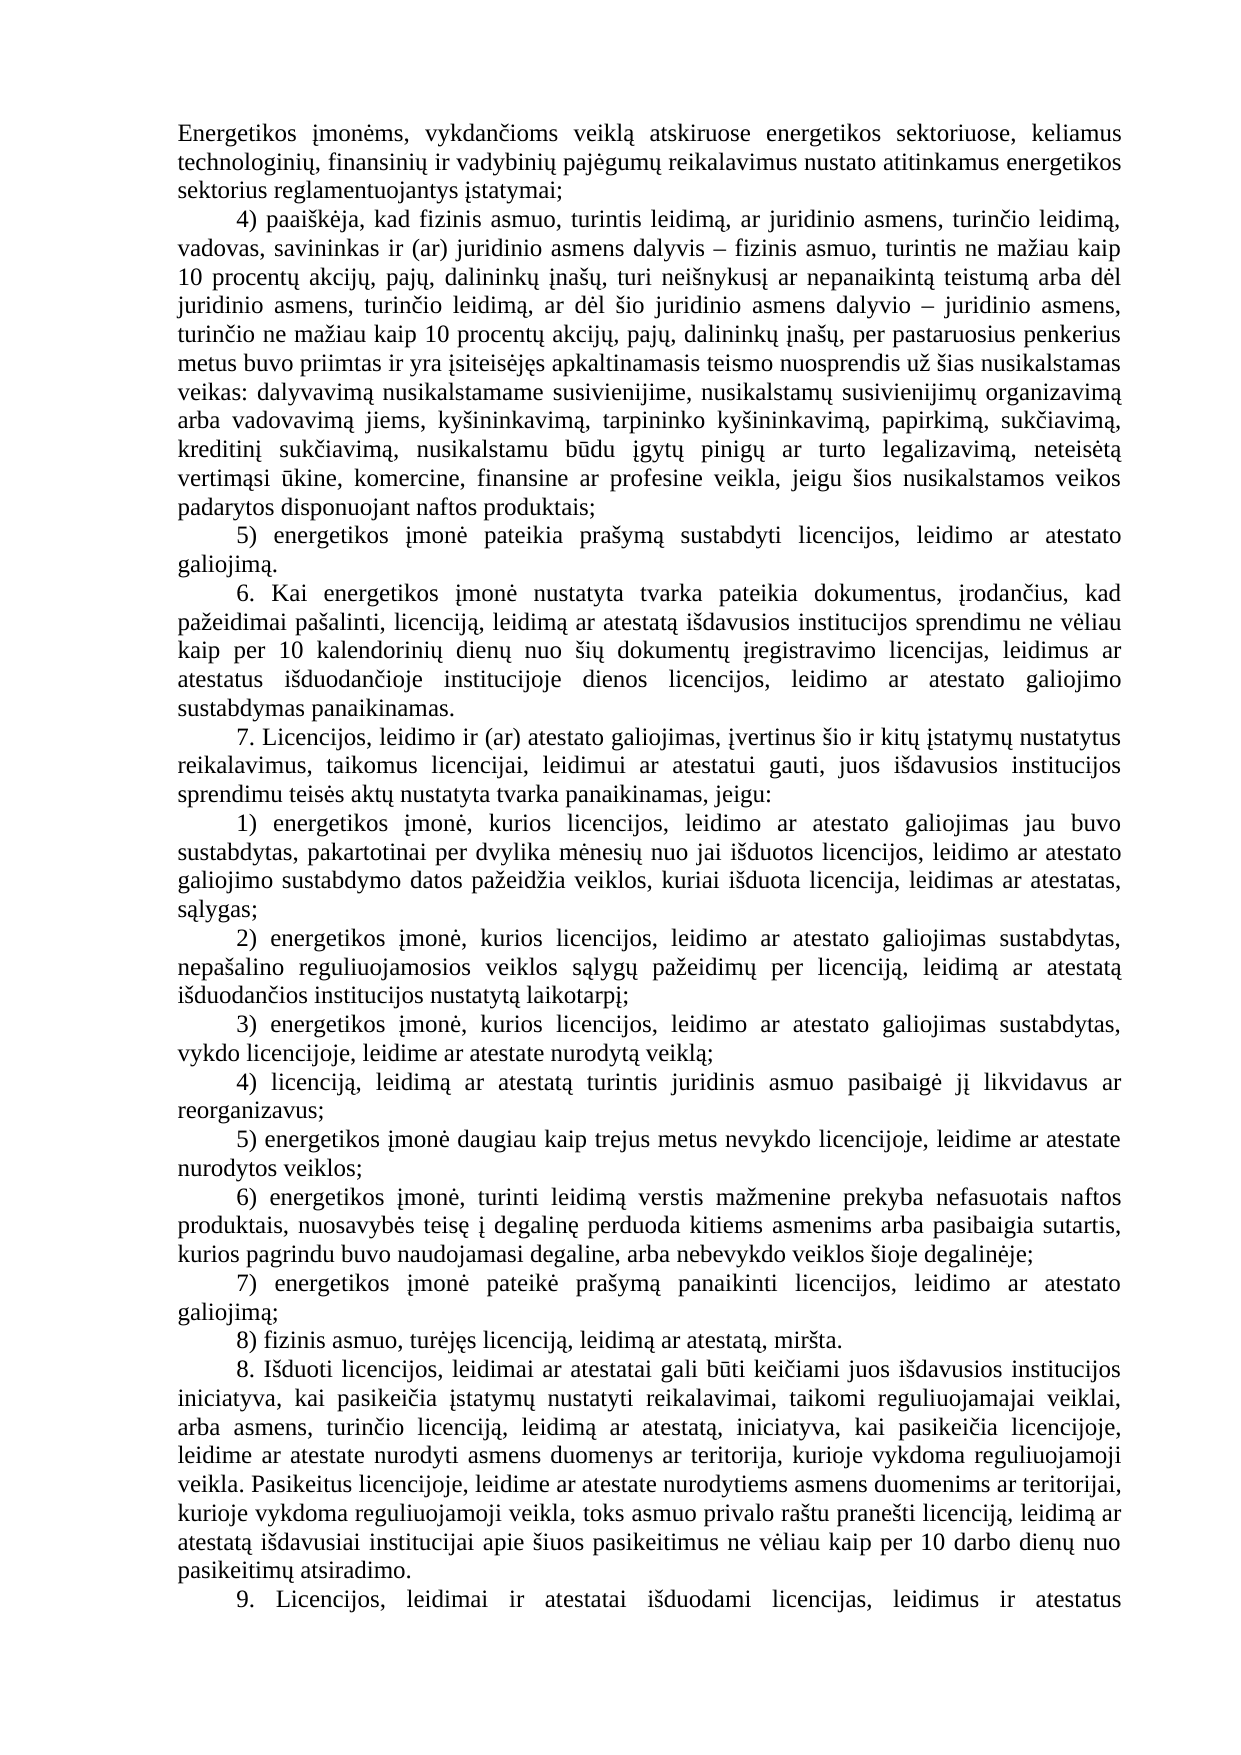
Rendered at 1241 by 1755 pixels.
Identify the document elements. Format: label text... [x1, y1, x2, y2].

text 4) paaiškėja, kad fizinis asmuo, turintis leidimą, ar juridinio asmens, turinčio leidimą, vadovas, savininkas ir (ar) juridinio asmens dalyvis – fizinis asmuo, turintis ne mažiau kaip 10 procentų akcijų, pajų, dalininkų įnašų, turi neišnykusį ar nepanaikintą teistumą arba dėl juridinio asmens, turinčio leidimą, ar dėl šio juridinio asmens dalyvio – juridinio asmens, turinčio ne mažiau kaip 10 procentų akcijų, pajų, dalininkų įnašų, per pastaruosius penkerius metus buvo priimtas ir yra įsiteisėjęs apkaltinamasis teismo nuosprendis už šias nusikalstamas veikas: dalyvavimą nusikalstamame susivienijime, nusikalstamų susivienijimų organizavimą arba vadovavimą jiems, kyšininkavimą, tarpininko kyšininkavimą, papirkimą, sukčiavimą, kreditinį sukčiavimą, nusikalstamu būdu įgytų pinigų ar turto legalizavimą, neteisėtą vertimąsi ūkine, komercine, finansine ar profesine veikla, jeigu šios nusikalstamos veikos padarytos disponuojant naftos produktais; [177, 204, 1122, 521]
text 3) energetikos įmonė, kurios licencijos, leidimo ar atestato galiojimas sustabdytas, vykdo licencijoje, leidime ar atestate nurodytą veiklą; [177, 1009, 1122, 1067]
text 5) energetikos įmonė daugiau kaip trejus metus nevykdo licencijoje, leidime ar atestate nurodytos veiklos; [177, 1124, 1122, 1182]
text 5) energetikos įmonė pateikia prašymą sustabdyti licencijos, leidimo ar atestato galiojimą. [177, 521, 1122, 578]
text 4) licenciją, leidimą ar atestatą turintis juridinis asmuo pasibaigė jį likvidavus ar reorganizavus; [177, 1067, 1122, 1124]
text 2) energetikos įmonė, kurios licencijos, leidimo ar atestato galiojimas sustabdytas, nepašalino reguliuojamosios veiklos sąlygų pažeidimų per licenciją, leidimą ar atestatą išduodančios institucijos nustatytą laikotarpį; [177, 923, 1122, 1009]
text 9. Licencijos, leidimai ir atestatai išduodami licencijas, leidimus ir atestatus [177, 1584, 1122, 1613]
text 6. Kai energetikos įmonė nustatyta tvarka pateikia dokumentus, įrodančius, kad pažeidimai pašalinti, licenciją, leidimą ar atestatą išdavusios institucijos sprendimu ne vėliau kaip per 10 kalendorinių dienų nuo šių dokumentų įregistravimo licencijas, leidimus ar atestatus išduodančioje institucijoje dienos licencijos, leidimo ar atestato galiojimo sustabdymas panaikinamas. [177, 578, 1122, 722]
text Energetikos įmonėms, vykdančioms veiklą atskiruose energetikos sektoriuose, keliamus technologinių, finansinių ir vadybinių pajėgumų reikalavimus nustato atitinkamus energetikos sektorius reglamentuojantys įstatymai; [177, 118, 1122, 204]
text 8. Išduoti licencijos, leidimai ar atestatai gali būti keičiami juos išdavusios institucijos iniciatyva, kai pasikeičia įstatymų nustatyti reikalavimai, taikomi reguliuojamajai veiklai, arba asmens, turinčio licenciją, leidimą ar atestatą, iniciatyva, kai pasikeičia licencijoje, leidime ar atestate nurodyti asmens duomenys ar teritorija, kurioje vykdoma reguliuojamoji veikla. Pasikeitus licencijoje, leidime ar atestate nurodytiems asmens duomenims ar teritorijai, kurioje vykdoma reguliuojamoji veikla, toks asmuo privalo raštu pranešti licenciją, leidimą ar atestatą išdavusiai institucijai apie šiuos pasikeitimus ne vėliau kaip per 10 darbo dienų nuo pasikeitimų atsiradimo. [177, 1354, 1122, 1584]
text 6) energetikos įmonė, turinti leidimą verstis mažmenine prekyba nefasuotais naftos produktais, nuosavybės teisę į degalinę perduoda kitiems asmenims arba pasibaigia sutartis, kurios pagrindu buvo naudojamasi degaline, arba nebevykdo veiklos šioje degalinėje; [177, 1182, 1122, 1268]
text 8) fizinis asmuo, turėjęs licenciją, leidimą ar atestatą, miršta. [177, 1326, 1122, 1354]
text 7. Licencijos, leidimo ir (ar) atestato galiojimas, įvertinus šio ir kitų įstatymų nustatytus reikalavimus, taikomus licencijai, leidimui ar atestatui gauti, juos išdavusios institucijos sprendimu teisės aktų nustatyta tvarka panaikinamas, jeigu: [177, 722, 1122, 808]
text 1) energetikos įmonė, kurios licencijos, leidimo ar atestato galiojimas jau buvo sustabdytas, pakartotinai per dvylika mėnesių nuo jai išduotos licencijos, leidimo ar atestato galiojimo sustabdymo datos pažeidžia veiklos, kuriai išduota licencija, leidimas ar atestatas, sąlygas; [177, 808, 1122, 923]
text 7) energetikos įmonė pateikė prašymą panaikinti licencijos, leidimo ar atestato galiojimą; [177, 1268, 1122, 1326]
